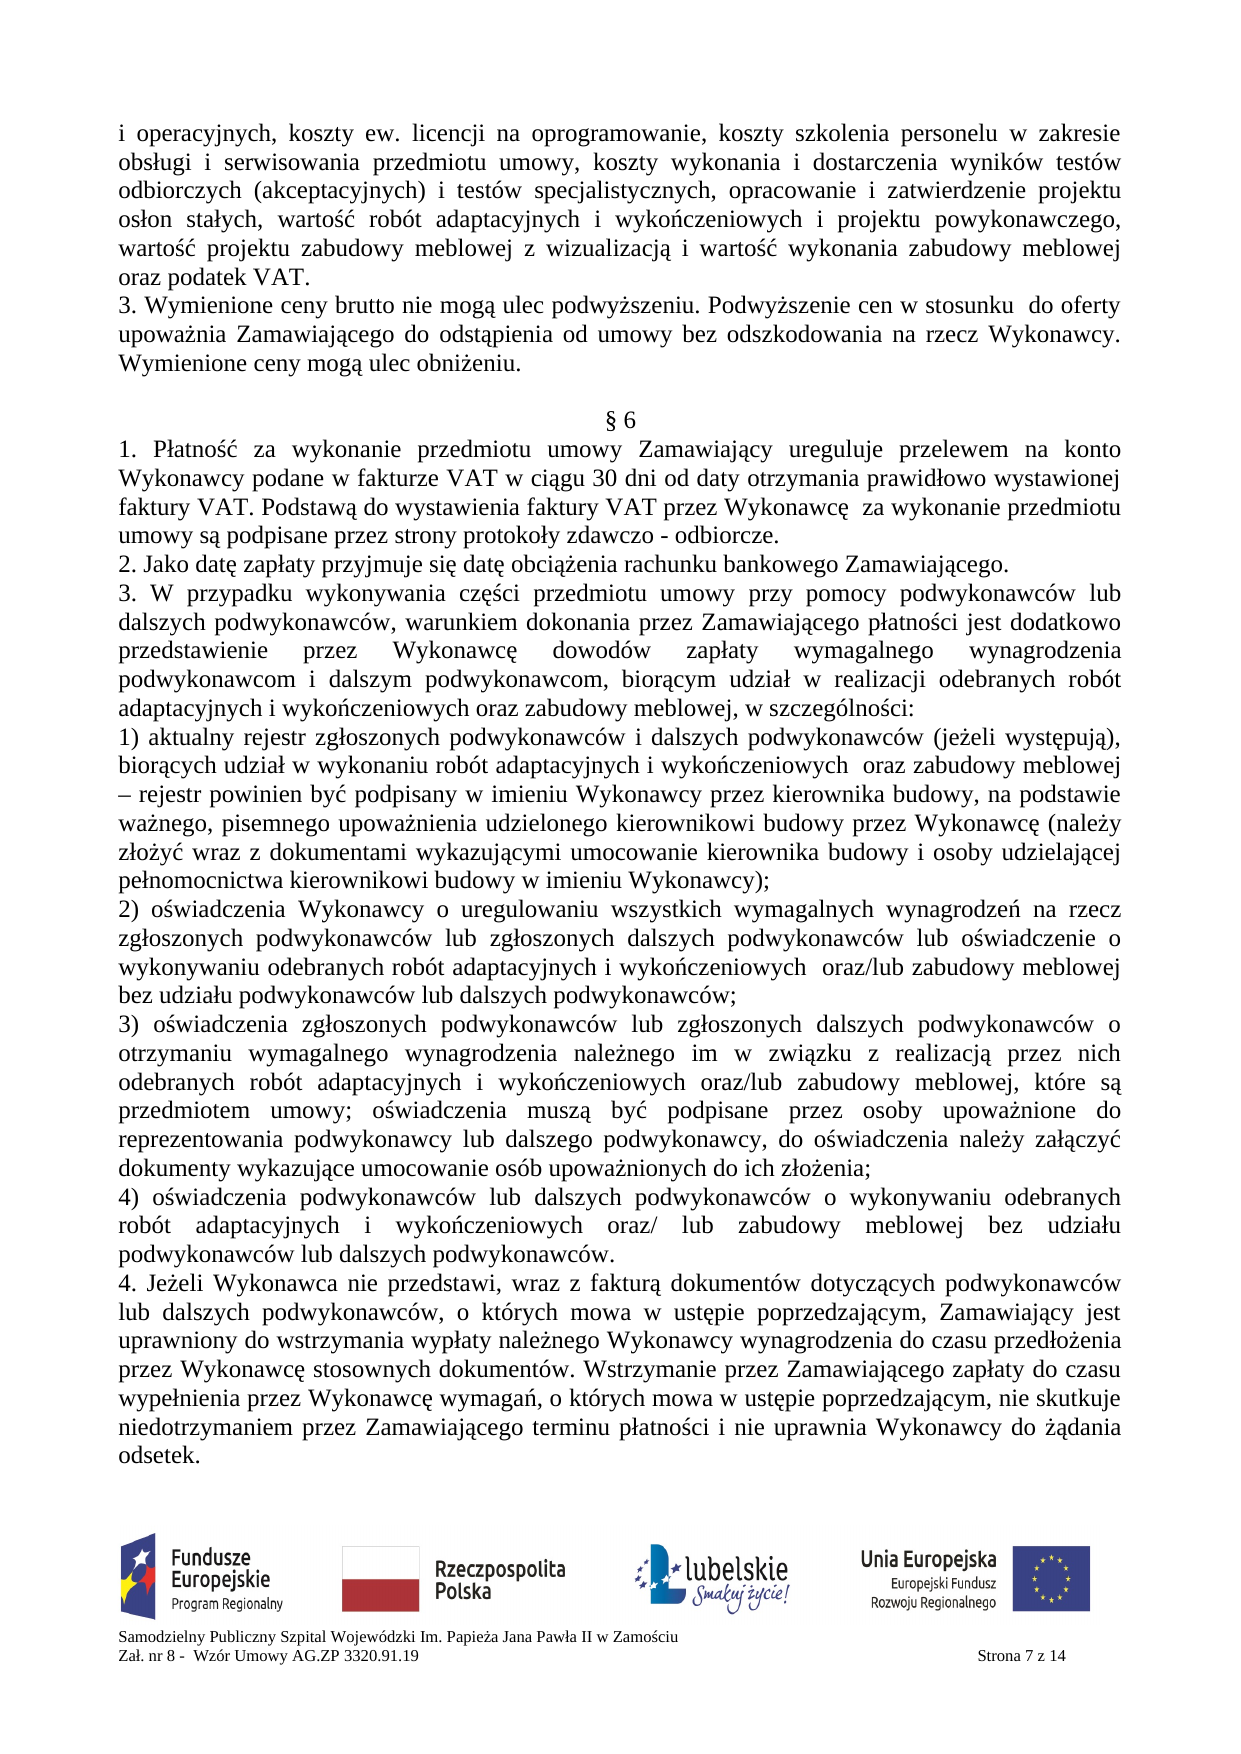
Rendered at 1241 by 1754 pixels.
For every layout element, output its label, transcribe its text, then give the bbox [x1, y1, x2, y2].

text § 6 [118, 406, 1122, 434]
text 3. W przypadku wykonywania części przedmiotu umowy przy pomocy podwykonawców lub dalszych podwykonawców, warunkiem dokonania przez Zamawiającego płatności jest dodatkowo przedstawienie przez Wykonawcę dowodów zapłaty wymagalnego wynagrodzenia podwykonawcom i dalszym podwykonawcom, biorącym udział w realizacji odebranych robót adaptacyjnych i wykończeniowych oraz zabudowy meblowej, w szczególności: [118, 578, 1122, 722]
text 1. Płatność za wykonanie przedmiotu umowy Zamawiający ureguluje przelewem na konto Wykonawcy podane w fakturze VAT w ciągu 30 dni od daty otrzymania prawidłowo wystawionej faktury VAT. Podstawą do wystawienia faktury VAT przez Wykonawcę za wykonanie przedmiotu umowy są podpisane przez strony protokoły zdawczo - odbiorcze. [118, 434, 1122, 549]
text 3) oświadczenia zgłoszonych podwykonawców lub zgłoszonych dalszych podwykonawców o otrzymaniu wymagalnego wynagrodzenia należnego im w związku z realizacją przez nich odebranych robót adaptacyjnych i wykończeniowych oraz/lub zabudowy meblowej, które są przedmiotem umowy; oświadczenia muszą być podpisane przez osoby upoważnione do reprezentowania podwykonawcy lub dalszego podwykonawcy, do oświadczenia należy załączyć dokumenty wykazujące umocowanie osób upoważnionych do ich złożenia; [118, 1009, 1122, 1182]
text 4. Jeżeli Wykonawca nie przedstawi, wraz z fakturą dokumentów dotyczących podwykonawców lub dalszych podwykonawców, o których mowa w ustępie poprzedzającym, Zamawiający jest uprawniony do wstrzymania wypłaty należnego Wykonawcy wynagrodzenia do czasu przedłożenia przez Wykonawcę stosownych dokumentów. Wstrzymanie przez Zamawiającego zapłaty do czasu wypełnienia przez Wykonawcę wymagań, o których mowa w ustępie poprzedzającym, nie skutkuje niedotrzymaniem przez Zamawiającego terminu płatności i nie uprawnia Wykonawcy do żądania odsetek. [118, 1268, 1122, 1469]
text 4) oświadczenia podwykonawców lub dalszych podwykonawców o wykonywaniu odebranych robót adaptacyjnych i wykończeniowych oraz/ lub zabudowy meblowej bez udziału podwykonawców lub dalszych podwykonawców. [118, 1182, 1122, 1268]
text i operacyjnych, koszty ew. licencji na oprogramowanie, koszty szkolenia personelu w zakresie obsługi i serwisowania przedmiotu umowy, koszty wykonania i dostarczenia wyników testów odbiorczych (akceptacyjnych) i testów specjalistycznych, opracowanie i zatwierdzenie projektu osłon stałych, wartość robót adaptacyjnych i wykończeniowych i projektu powykonawczego, wartość projektu zabudowy meblowej z wizualizacją i wartość wykonania zabudowy meblowej oraz podatek VAT. [118, 118, 1122, 291]
text 3. Wymienione ceny brutto nie mogą ulec podwyższeniu. Podwyższenie cen w stosunku do oferty upoważnia Zamawiającego do odstąpienia od umowy bez odszkodowania na rzecz Wykonawcy. Wymienione ceny mogą ulec obniżeniu. [118, 291, 1122, 377]
text 1) aktualny rejestr zgłoszonych podwykonawców i dalszych podwykonawców (jeżeli występują), biorących udział w wykonaniu robót adaptacyjnych i wykończeniowych oraz zabudowy meblowej – rejestr powinien być podpisany w imieniu Wykonawcy przez kierownika budowy, na podstawie ważnego, pisemnego upoważnienia udzielonego kierownikowi budowy przez Wykonawcę (należy złożyć wraz z dokumentami wykazującymi umocowanie kierownika budowy i osoby udzielającej pełnomocnictwa kierownikowi budowy w imieniu Wykonawcy); [118, 722, 1122, 894]
text 2. Jako datę zapłaty przyjmuje się datę obciążenia rachunku bankowego Zamawiającego. [118, 549, 1122, 578]
text 2) oświadczenia Wykonawcy o uregulowaniu wszystkich wymagalnych wynagrodzeń na rzecz zgłoszonych podwykonawców lub zgłoszonych dalszych podwykonawców lub oświadczenie o wykonywaniu odebranych robót adaptacyjnych i wykończeniowych oraz/lub zabudowy meblowej bez udziału podwykonawców lub dalszych podwykonawców; [118, 894, 1122, 1009]
